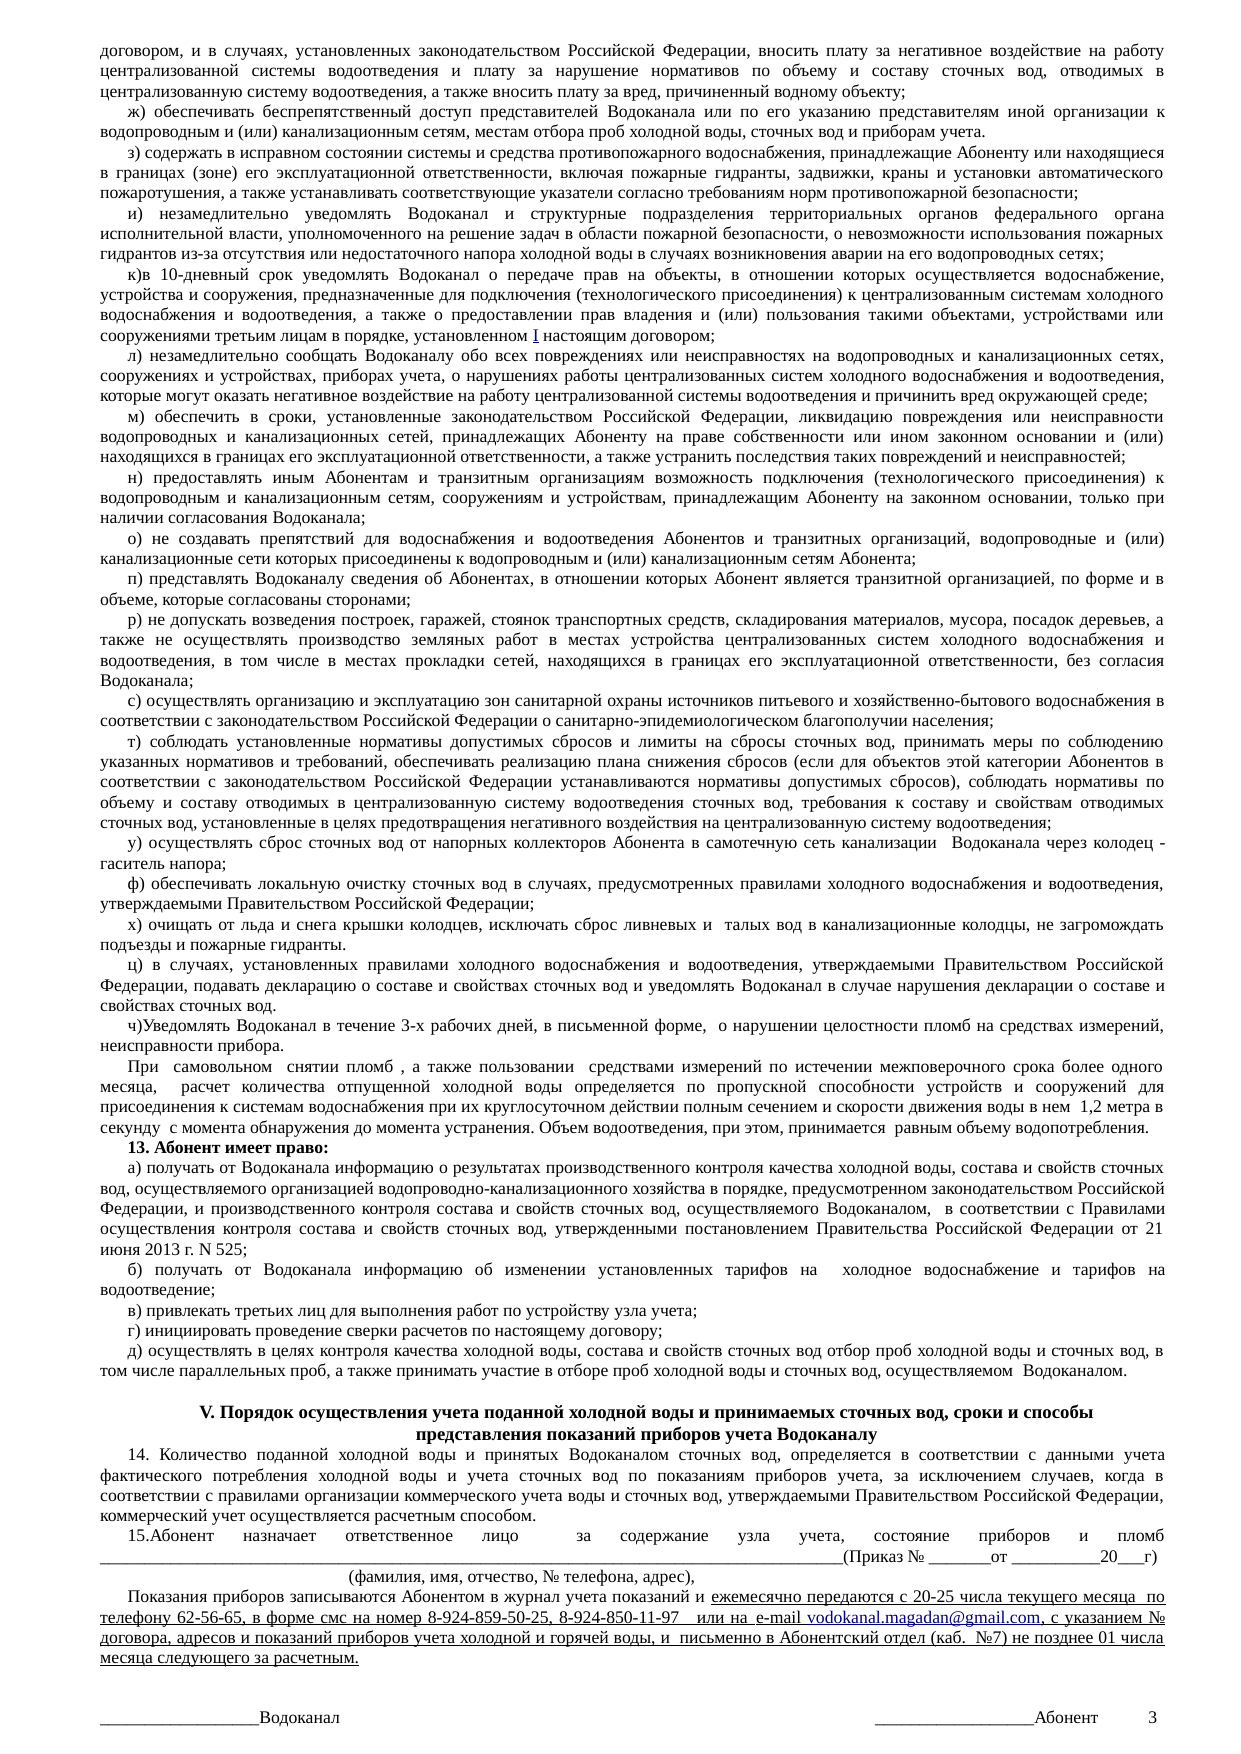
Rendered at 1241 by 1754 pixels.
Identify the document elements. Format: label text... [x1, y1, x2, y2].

text к)в 10-дневный срок уведомлять Водоканал о передаче прав на объекты, в отношении которых осуществляется водоснабжение, устройства и сооружения, предназначенные для подключения (технологического присоединения) к централизованным системам холодного водоснабжения и водоотведения, а также о предоставлении прав владения и (или) пользования такими объектами, устройствами или сооружениями третьим лицам в порядке, установленном I настоящим договором; [100, 263, 1166, 345]
text в) привлекать третьих лиц для выполнения работ по устройству узла учета; [100, 1299, 1166, 1320]
text ф) обеспечивать локальную очистку сточных вод в случаях, предусмотренных правилами холодного водоснабжения и водоотведения, утверждаемыми Правительством Российской Федерации; [100, 873, 1166, 913]
text х) очищать от льда и снега крышки колодцев, исключать сброс ливневых и талых вод в канализационные колодцы, не загромождать подъезды и пожарные гидранты. [100, 913, 1166, 954]
text ц) в случаях, установленных правилами холодного водоснабжения и водоотведения, утверждаемыми Правительством Российской Федерации, подавать декларацию о составе и свойствах сточных вод и уведомлять Водоканал в случае нарушения декларации о составе и свойствах сточных вод. [100, 954, 1166, 1015]
text л) незамедлительно сообщать Водоканалу обо всех повреждениях или неисправностях на водопроводных и канализационных сетях, сооружениях и устройствах, приборах учета, о нарушениях работы централизованных систем холодного водоснабжения и водоотведения, которые могут оказать негативное воздействие на работу централизованной системы водоотведения и причинить вред окружающей среде; [100, 345, 1166, 406]
text г) инициировать проведение сверки расчетов по настоящему договору; [100, 1320, 1166, 1340]
text 13. Абонент имеет право: [100, 1137, 1166, 1157]
text ч)Уведомлять Водоканал в течение 3-х рабочих дней, в письменной форме, о нарушении целостности пломб на средствах измерений, неисправности прибора. [100, 1015, 1166, 1056]
text 15.Абонент назначает ответственное лицо за содержание узла учета, состояние приборов и пломб ____________________________________________________________________________________(Приказ № _______от __________20___г) [100, 1525, 1166, 1566]
text 14. Количество поданной холодной воды и принятых Водоканалом сточных вод, определяется в соответствии с данными учета фактического потребления холодной воды и учета сточных вод по показаниям приборов учета, за исключением случаев, когда в соответствии с правилами организации коммерческого учета воды и сточных вод, утверждаемыми Правительством Российской Федерации, коммерческий учет осуществляется расчетным способом. [100, 1444, 1166, 1525]
text д) осуществлять в целях контроля качества холодной воды, состава и свойств сточных вод отбор проб холодной воды и сточных вод, в том числе параллельных проб, а также принимать участие в отборе проб холодной воды и сточных вод, осуществляемом Водоканалом. [100, 1340, 1166, 1381]
text р) не допускать возведения построек, гаражей, стоянок транспортных средств, складирования материалов, мусора, посадок деревьев, а также не осуществлять производство земляных работ в местах устройства централизованных систем холодного водоснабжения и водоотведения, в том числе в местах прокладки сетей, находящихся в границах его эксплуатационной ответственности, без согласия Водоканала; [100, 609, 1166, 690]
text б) получать от Водоканала информацию об изменении установленных тарифов на холодное водоснабжение и тарифов на водоотведение; [100, 1259, 1166, 1299]
text м) обеспечить в сроки, установленные законодательством Российской Федерации, ликвидацию повреждения или неисправности водопроводных и канализационных сетей, принадлежащих Абоненту на праве собственности или ином законном основании и (или) находящихся в границах его эксплуатационной ответственности, а также устранить последствия таких повреждений и неисправностей; [100, 406, 1166, 467]
text з) содержать в исправном состоянии системы и средства противопожарного водоснабжения, принадлежащие Абоненту или находящиеся в границах (зоне) его эксплуатационной ответственности, включая пожарные гидранты, задвижки, краны и установки автоматического пожаротушения, а также устанавливать соответствующие указатели согласно требованиям норм противопожарной безопасности; [100, 142, 1166, 202]
text договором, и в случаях, установленных законодательством Российской Федерации, вносить плату за негативное воздействие на работу централизованной системы водоотведения и плату за нарушение нормативов по объему и составу сточных вод, отводимых в централизованную систему водоотведения, а также вносить плату за вред, причиненный водному объекту; [100, 40, 1166, 101]
text а) получать от Водоканала информацию о результатах производственного контроля качества холодной воды, состава и свойств сточных вод, осуществляемого организацией водопроводно-канализационного хозяйства в порядке, предусмотренном законодательством Российской Федерации, и производственного контроля состава и свойств сточных вод, осуществляемого Водоканалом, в соответствии с Правилами осуществления контроля состава и свойств сточных вод, утвержденными постановлением Правительства Российской Федерации от 21 июня 2013 г. N 525; [100, 1157, 1166, 1259]
text т) соблюдать установленные нормативы допустимых сбросов и лимиты на сбросы сточных вод, принимать меры по соблюдению указанных нормативов и требований, обеспечивать реализацию плана снижения сбросов (если для объектов этой категории Абонентов в соответствии с законодательством Российской Федерации устанавливаются нормативы допустимых сбросов), соблюдать нормативы по объему и составу отводимых в централизованную систему водоотведения сточных вод, требования к составу и свойствам отводимых сточных вод, установленные в целях предотвращения негативного воздействия на централизованную систему водоотведения; [100, 731, 1166, 832]
text (фамилия, имя, отчество, № телефона, адрес), [100, 1566, 1166, 1586]
text V. Порядок осуществления учета поданной холодной воды и принимаемых сточных вод, сроки и способы [100, 1401, 1166, 1422]
text у) осуществлять сброс сточных вод от напорных коллекторов Абонента в самотечную сеть канализации Водоканала через колодец - гаситель напора; [100, 832, 1166, 873]
text представления показаний приборов учета Водоканалу [100, 1422, 1166, 1444]
text н) предоставлять иным Абонентам и транзитным организациям возможность подключения (технологического присоединения) к водопроводным и канализационным сетям, сооружениям и устройствам, принадлежащим Абоненту на законном основании, только при наличии согласования Водоканала; [100, 467, 1166, 527]
text Показания приборов записываются Абонентом в журнал учета показаний и ежемесячно передаются с 20-25 числа текущего месяца по телефону 62-56-65, в форме смс на номер 8-924-859-50-25, 8-924-850-11-97 или на e-mail vodokanal.magadan@gmail.com, с указанием № договора, адресов и показаний приборов учета холодной и горячей воды, и письменно в Абонентский отдел (каб. №7) не позднее 01 числа месяца следующего за расчетным. [100, 1586, 1166, 1667]
text о) не создавать препятствий для водоснабжения и водоотведения Абонентов и транзитных организаций, водопроводные и (или) канализационные сети которых присоединены к водопроводным и (или) канализационным сетям Абонента; [100, 527, 1166, 568]
text и) незамедлительно уведомлять Водоканал и структурные подразделения территориальных органов федерального органа исполнительной власти, уполномоченного на решение задач в области пожарной безопасности, о невозможности использования пожарных гидрантов из-за отсутствия или недостаточного напора холодной воды в случаях возникновения аварии на его водопроводных сетях; [100, 202, 1166, 263]
text с) осуществлять организацию и эксплуатацию зон санитарной охраны источников питьевого и хозяйственно-бытового водоснабжения в соответствии с законодательством Российской Федерации о санитарно-эпидемиологическом благополучии населения; [100, 690, 1166, 731]
text п) представлять Водоканалу сведения об Абонентах, в отношении которых Абонент является транзитной организацией, по форме и в объеме, которые согласованы сторонами; [100, 568, 1166, 609]
text При самовольном снятии пломб , а также пользовании средствами измерений по истечении межповерочного срока более одного месяца, расчет количества отпущенной холодной воды определяется по пропускной способности устройств и сооружений для присоединения к системам водоснабжения при их круглосуточном действии полным сечением и скорости движения воды в нем 1,2 метра в секунду с момента обнаружения до момента устранения. Объем водоотведения, при этом, принимается равным объему водопотребления. [100, 1056, 1166, 1137]
text ж) обеспечивать беспрепятственный доступ представителей Водоканала или по его указанию представителям иной организации к водопроводным и (или) канализационным сетям, местам отбора проб холодной воды, сточных вод и приборам учета. [100, 101, 1166, 142]
